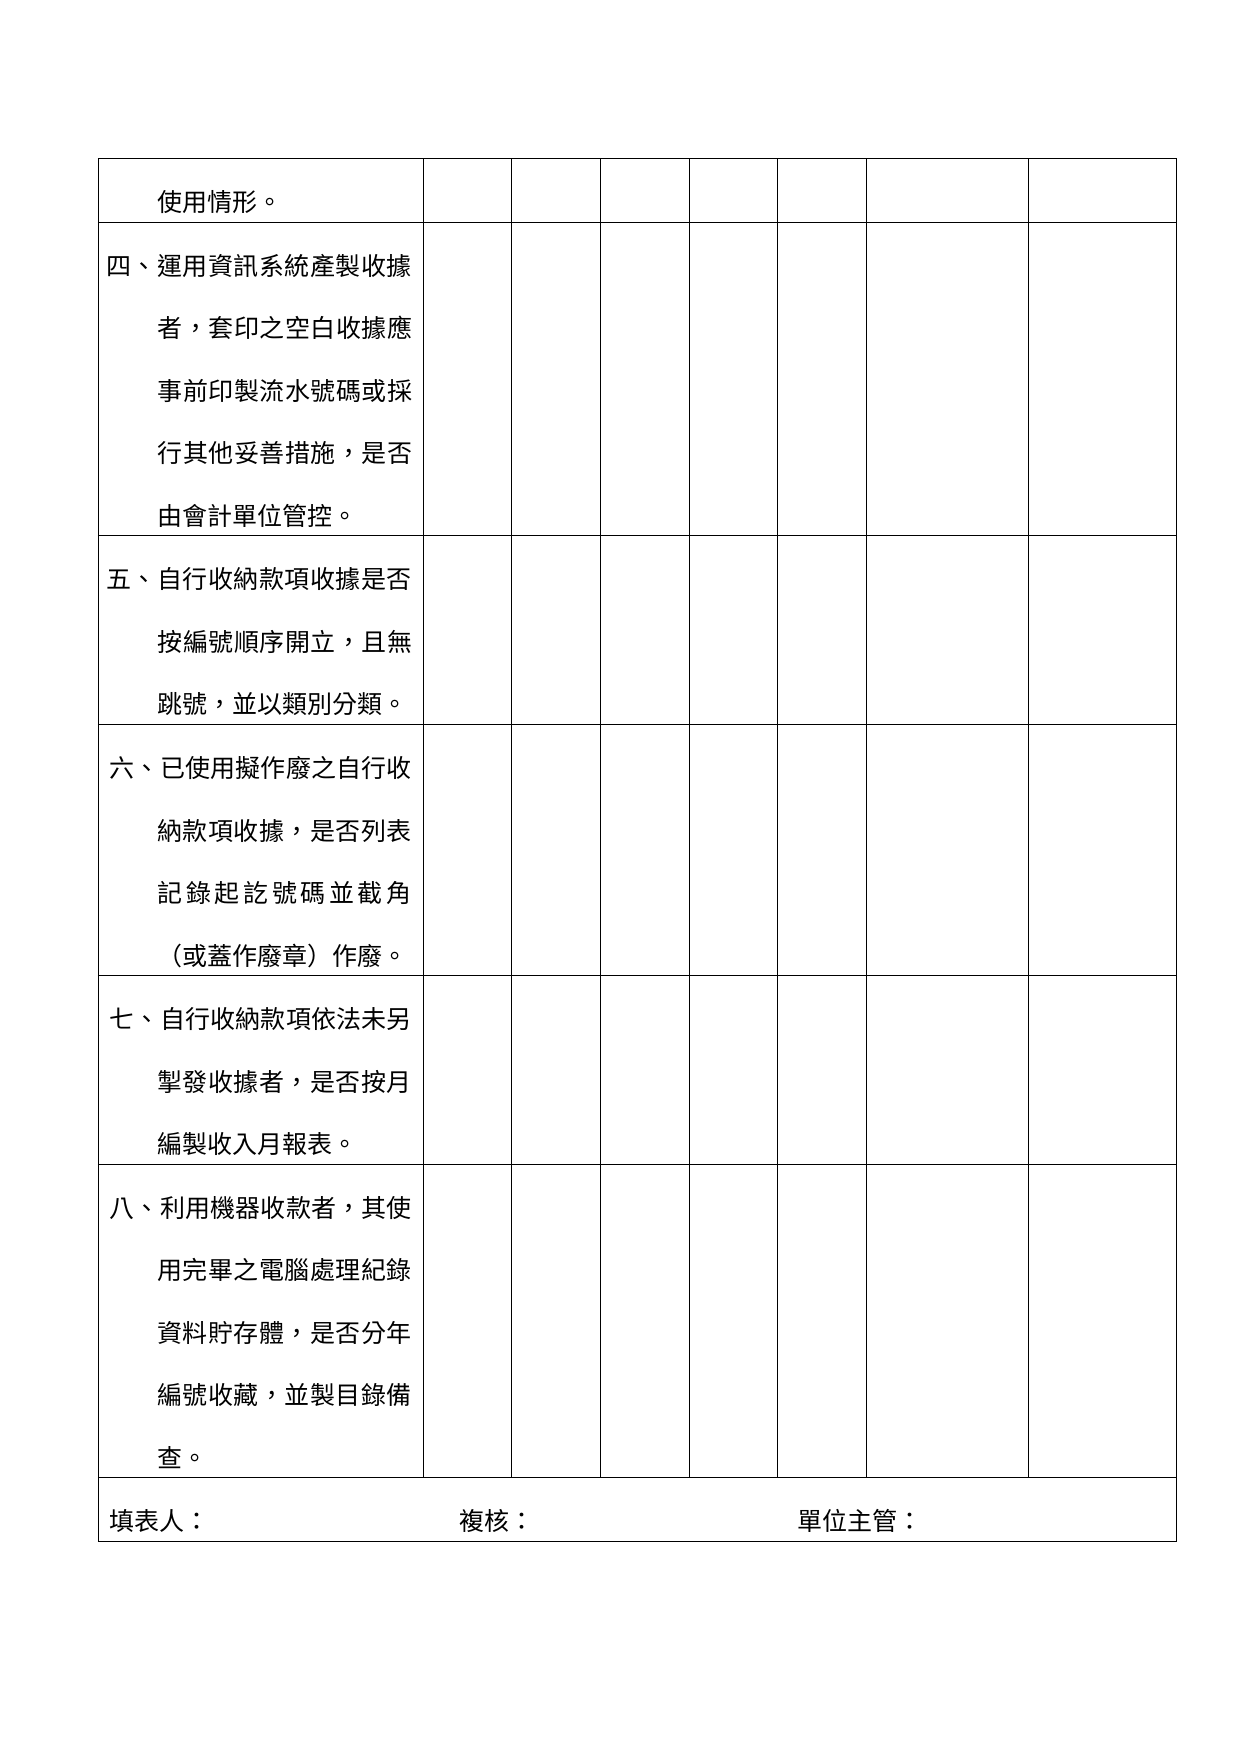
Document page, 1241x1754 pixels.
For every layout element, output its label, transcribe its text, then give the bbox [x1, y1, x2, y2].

table_cell [1029, 976, 1176, 1163]
table_cell [601, 159, 689, 222]
table_cell [690, 725, 777, 975]
table_cell [867, 725, 1028, 975]
table_cell [512, 223, 600, 535]
table_cell [601, 536, 689, 724]
table_cell [778, 536, 866, 724]
table_cell [512, 159, 600, 222]
table_cell [867, 159, 1028, 222]
table_cell [1029, 1165, 1176, 1477]
table_cell 七、自行收納款項依法未另掣發收據者，是否按月編製收入月報表。 [99, 976, 423, 1163]
table_cell [690, 159, 777, 222]
table_cell [512, 725, 600, 975]
table_cell [424, 1165, 511, 1477]
table_cell [601, 976, 689, 1163]
table_cell [601, 223, 689, 535]
table_cell [424, 976, 511, 1163]
table_cell [778, 725, 866, 975]
table_cell [424, 159, 511, 222]
table_cell [1029, 223, 1176, 535]
table_cell 六、已使用擬作廢之自行收納款項收據，是否列表記錄起訖號碼並截角（或蓋作廢章）作廢。 [99, 725, 423, 975]
table_cell [690, 976, 777, 1163]
table_cell [867, 536, 1028, 724]
table_cell 五、自行收納款項收據是否按編號順序開立，且無跳號，並以類別分類。 [99, 536, 423, 724]
table_cell [601, 1165, 689, 1477]
table_cell [778, 223, 866, 535]
table_cell [867, 1165, 1028, 1477]
table_cell [867, 223, 1028, 535]
table_cell [690, 1165, 777, 1477]
table_cell [778, 159, 866, 222]
table_cell [778, 1165, 866, 1477]
table_cell 八、利用機器收款者，其使用完畢之電腦處理紀錄資料貯存體，是否分年編號收藏，並製目錄備查。 [99, 1165, 423, 1477]
table_cell [1029, 536, 1176, 724]
table_cell [690, 536, 777, 724]
table_cell [512, 1165, 600, 1477]
table_cell [690, 223, 777, 535]
table_cell [778, 976, 866, 1163]
table_cell 填表人： 複核： 單位主管： [99, 1478, 1176, 1541]
table_cell [424, 725, 511, 975]
table_cell [1029, 159, 1176, 222]
table_cell 四、運用資訊系統產製收據者，套印之空白收據應事前印製流水號碼或採行其他妥善措施，是否由會計單位管控。 [99, 223, 423, 535]
table_cell [512, 536, 600, 724]
table_cell [1029, 725, 1176, 975]
table_cell [601, 725, 689, 975]
table_cell [424, 223, 511, 535]
table_cell 使用情形。 [99, 159, 423, 222]
table_cell [512, 976, 600, 1163]
table_cell [867, 976, 1028, 1163]
table_cell [424, 536, 511, 724]
